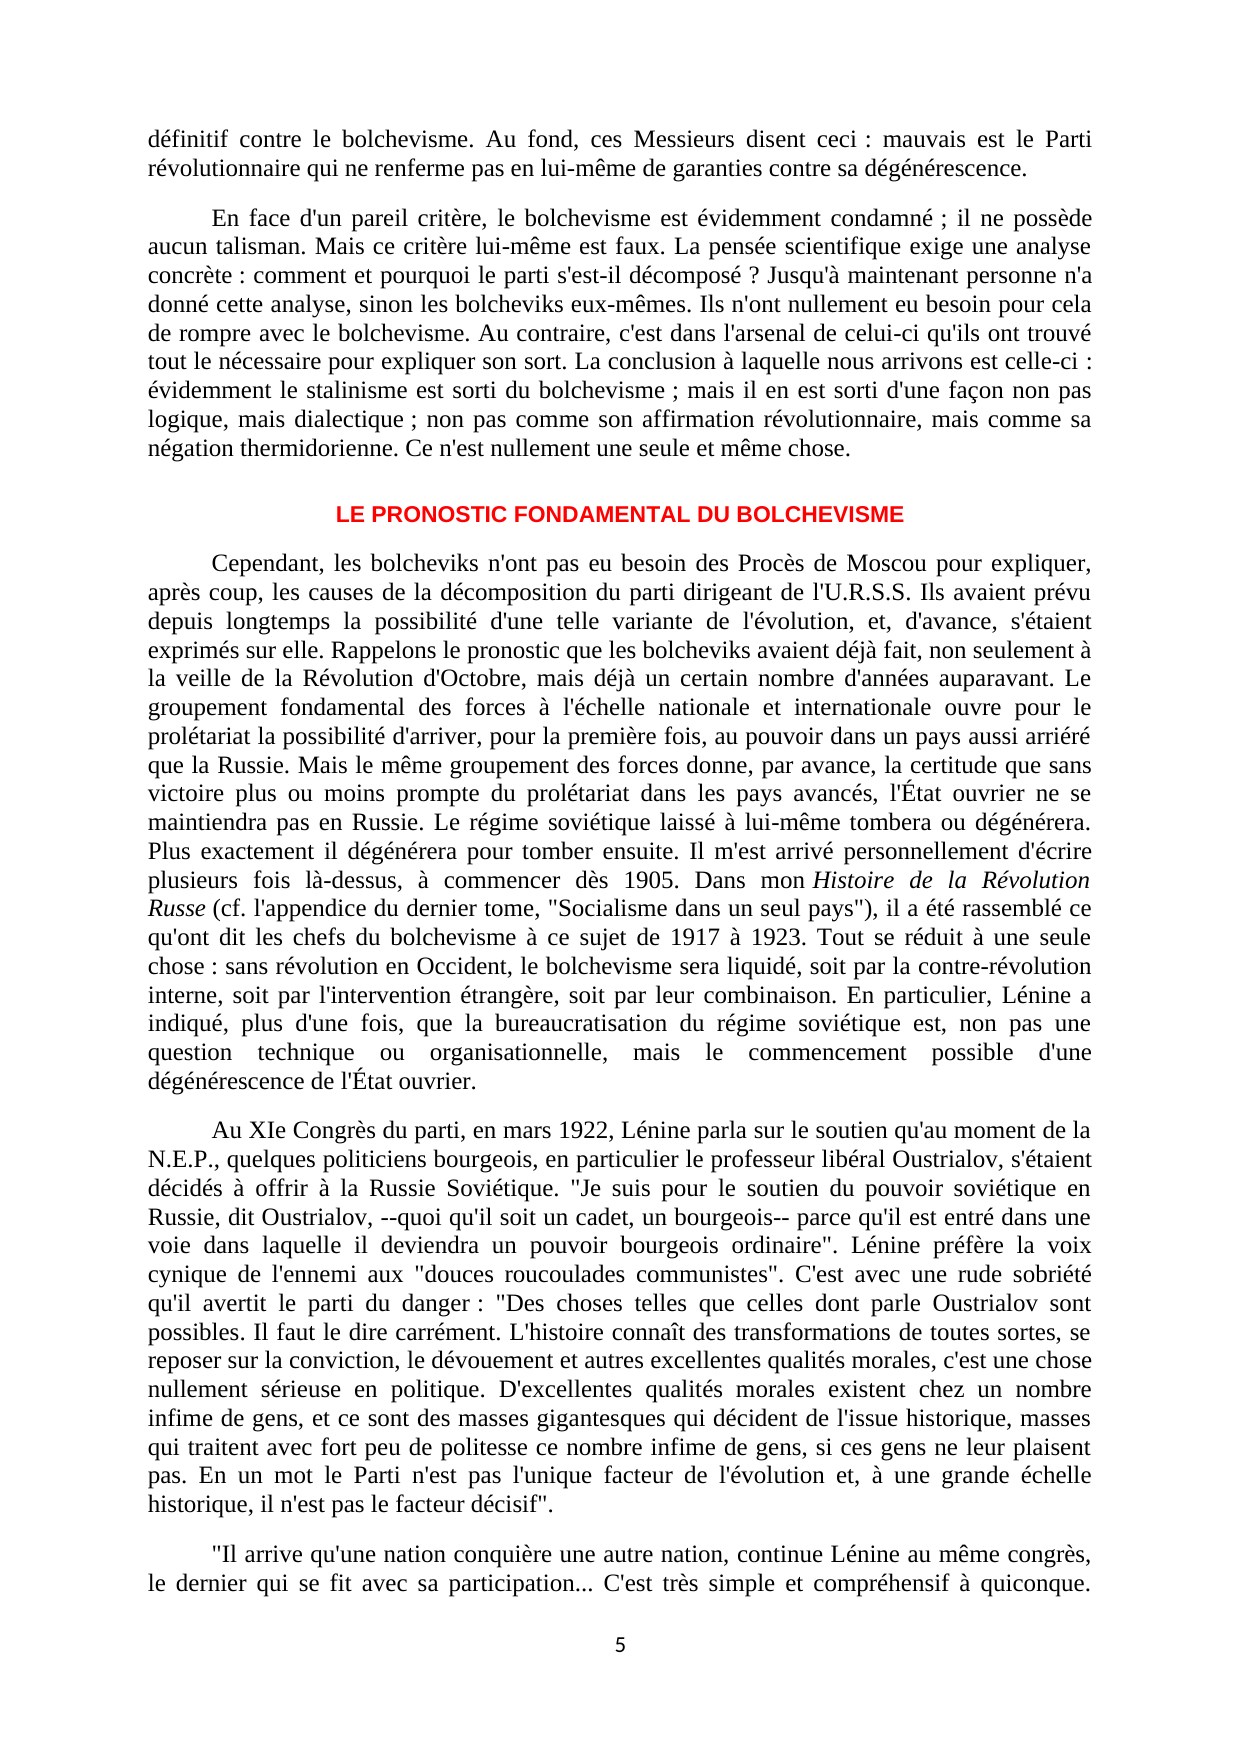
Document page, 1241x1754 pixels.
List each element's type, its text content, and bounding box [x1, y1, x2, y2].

text définitif contre le bolchevisme. Au fond, ces Messieurs disent ceci : mauvais est le Parti révolutionnaire qui ne renferme pas en lui-même de garanties contre sa dégénérescence. [148, 124, 1093, 182]
text En face d'un pareil critère, le bolchevisme est évidemment condamné ; il ne possède aucun talisman. Mais ce critère lui-même est faux. La pensée scientifique exige une analyse concrète : comment et pourquoi le parti s'est-il décomposé ? Jusqu'à maintenant personne n'a donné cette analyse, sinon les bolcheviks eux-mêmes. Ils n'ont nullement eu besoin pour cela de rompre avec le bolchevisme. Au contraire, c'est dans l'arsenal de celui-ci qu'ils ont trouvé tout le nécessaire pour expliquer son sort. La conclusion à laquelle nous arrivons est celle-ci : évidemment le stalinisme est sorti du bolchevisme ; mais il en est sorti d'une façon non pas logique, mais dialectique ; non pas comme son affirmation révolutionnaire, mais comme sa négation thermidorienne. Ce n'est nullement une seule et même chose. [148, 203, 1093, 461]
text Cependant, les bolcheviks n'ont pas eu besoin des Procès de Moscou pour expliquer, après coup, les causes de la décomposition du parti dirigeant de l'U.R.S.S. Ils avaient prévu depuis longtemps la possibilité d'une telle variante de l'évolution, et, d'avance, s'étaient exprimés sur elle. Rappelons le pronostic que les bolcheviks avaient déjà fait, non seulement à la veille de la Révolution d'Octobre, mais déjà un certain nombre d'années auparavant. Le groupement fondamental des forces à l'échelle nationale et internationale ouvre pour le prolétariat la possibilité d'arriver, pour la première fois, au pouvoir dans un pays aussi arriéré que la Russie. Mais le même groupement des forces donne, par avance, la certitude que sans victoire plus ou moins prompte du prolétariat dans les pays avancés, l'État ouvrier ne se maintiendra pas en Russie. Le régime soviétique laissé à lui-même tombera ou dégénérera. Plus exactement il dégénérera pour tomber ensuite. Il m'est arrivé personnellement d'écrire plusieurs fois là-dessus, à commencer dès 1905. Dans mon Histoire de la Révolution Russe (cf. l'appendice du dernier tome, "Socialisme dans un seul pays"), il a été rassemblé ce qu'ont dit les chefs du bolchevisme à ce sujet de 1917 à 1923. Tout se réduit à une seule chose : sans révolution en Occident, le bolchevisme sera liquidé, soit par la contre-révolution interne, soit par l'intervention étrangère, soit par leur combinaison. En particulier, Lénine a indiqué, plus d'une fois, que la bureaucratisation du régime soviétique est, non pas une question technique ou organisationnelle, mais le commencement possible d'une dégénérescence de l'État ouvrier. [148, 548, 1093, 1095]
text LE PRONOSTIC FONDAMENTAL DU BOLCHEVISME [148, 501, 1093, 528]
text "Il arrive qu'une nation conquière une autre nation, continue Lénine au même congrès, le dernier qui se fit avec sa participation... C'est très simple et compréhensif à quiconque. [148, 1539, 1093, 1596]
text Au XIe Congrès du parti, en mars 1922, Lénine parla sur le soutien qu'au moment de la N.E.P., quelques politiciens bourgeois, en particulier le professeur libéral Oustrialov, s'étaient décidés à offrir à la Russie Soviétique. "Je suis pour le soutien du pouvoir soviétique en Russie, dit Oustrialov, --quoi qu'il soit un cadet, un bourgeois-- parce qu'il est entré dans une voie dans laquelle il deviendra un pouvoir bourgeois ordinaire". Lénine préfère la voix cynique de l'ennemi aux "douces roucoulades communistes". C'est avec une rude sobriété qu'il avertit le parti du danger : "Des choses telles que celles dont parle Oustrialov sont possibles. Il faut le dire carrément. L'histoire connaît des transformations de toutes sortes, se reposer sur la conviction, le dévouement et autres excellentes qualités morales, c'est une chose nullement sérieuse en politique. D'excellentes qualités morales existent chez un nombre infime de gens, et ce sont des masses gigantesques qui décident de l'issue historique, masses qui traitent avec fort peu de politesse ce nombre infime de gens, si ces gens ne leur plaisent pas. En un mot le Parti n'est pas l'unique facteur de l'évolution et, à une grande échelle historique, il n'est pas le facteur décisif". [148, 1116, 1093, 1518]
